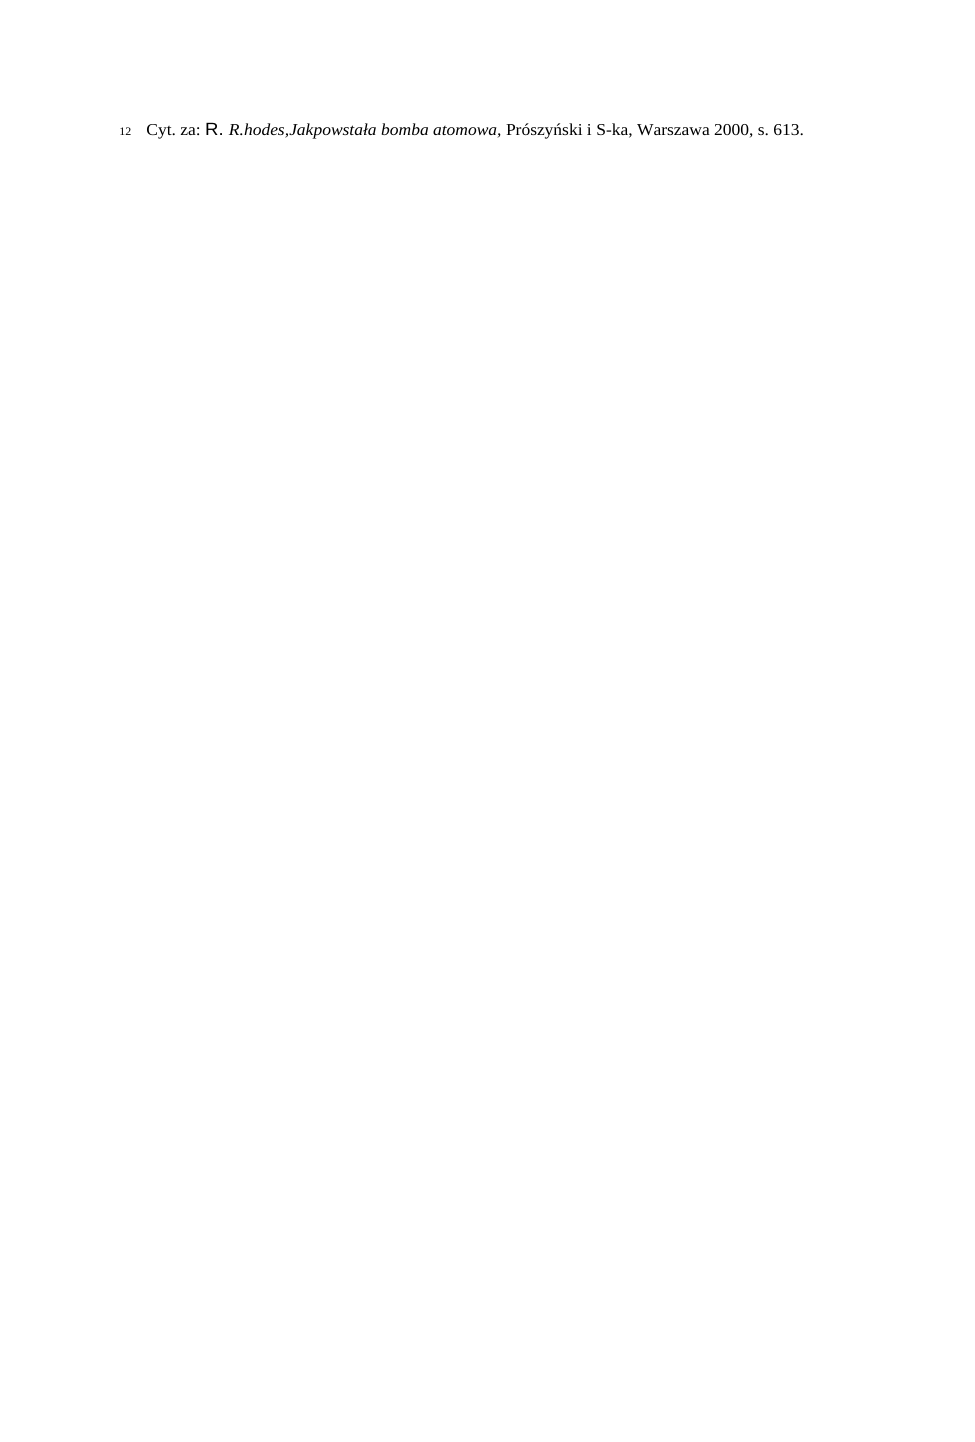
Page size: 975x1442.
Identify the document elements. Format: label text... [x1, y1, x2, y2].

text 12 Cyt. za: R. R.hodes,Jakpowstała bomba atomowa, Prószyński i S-ka, Warszawa 2000, s. 613. [119, 119, 869, 139]
